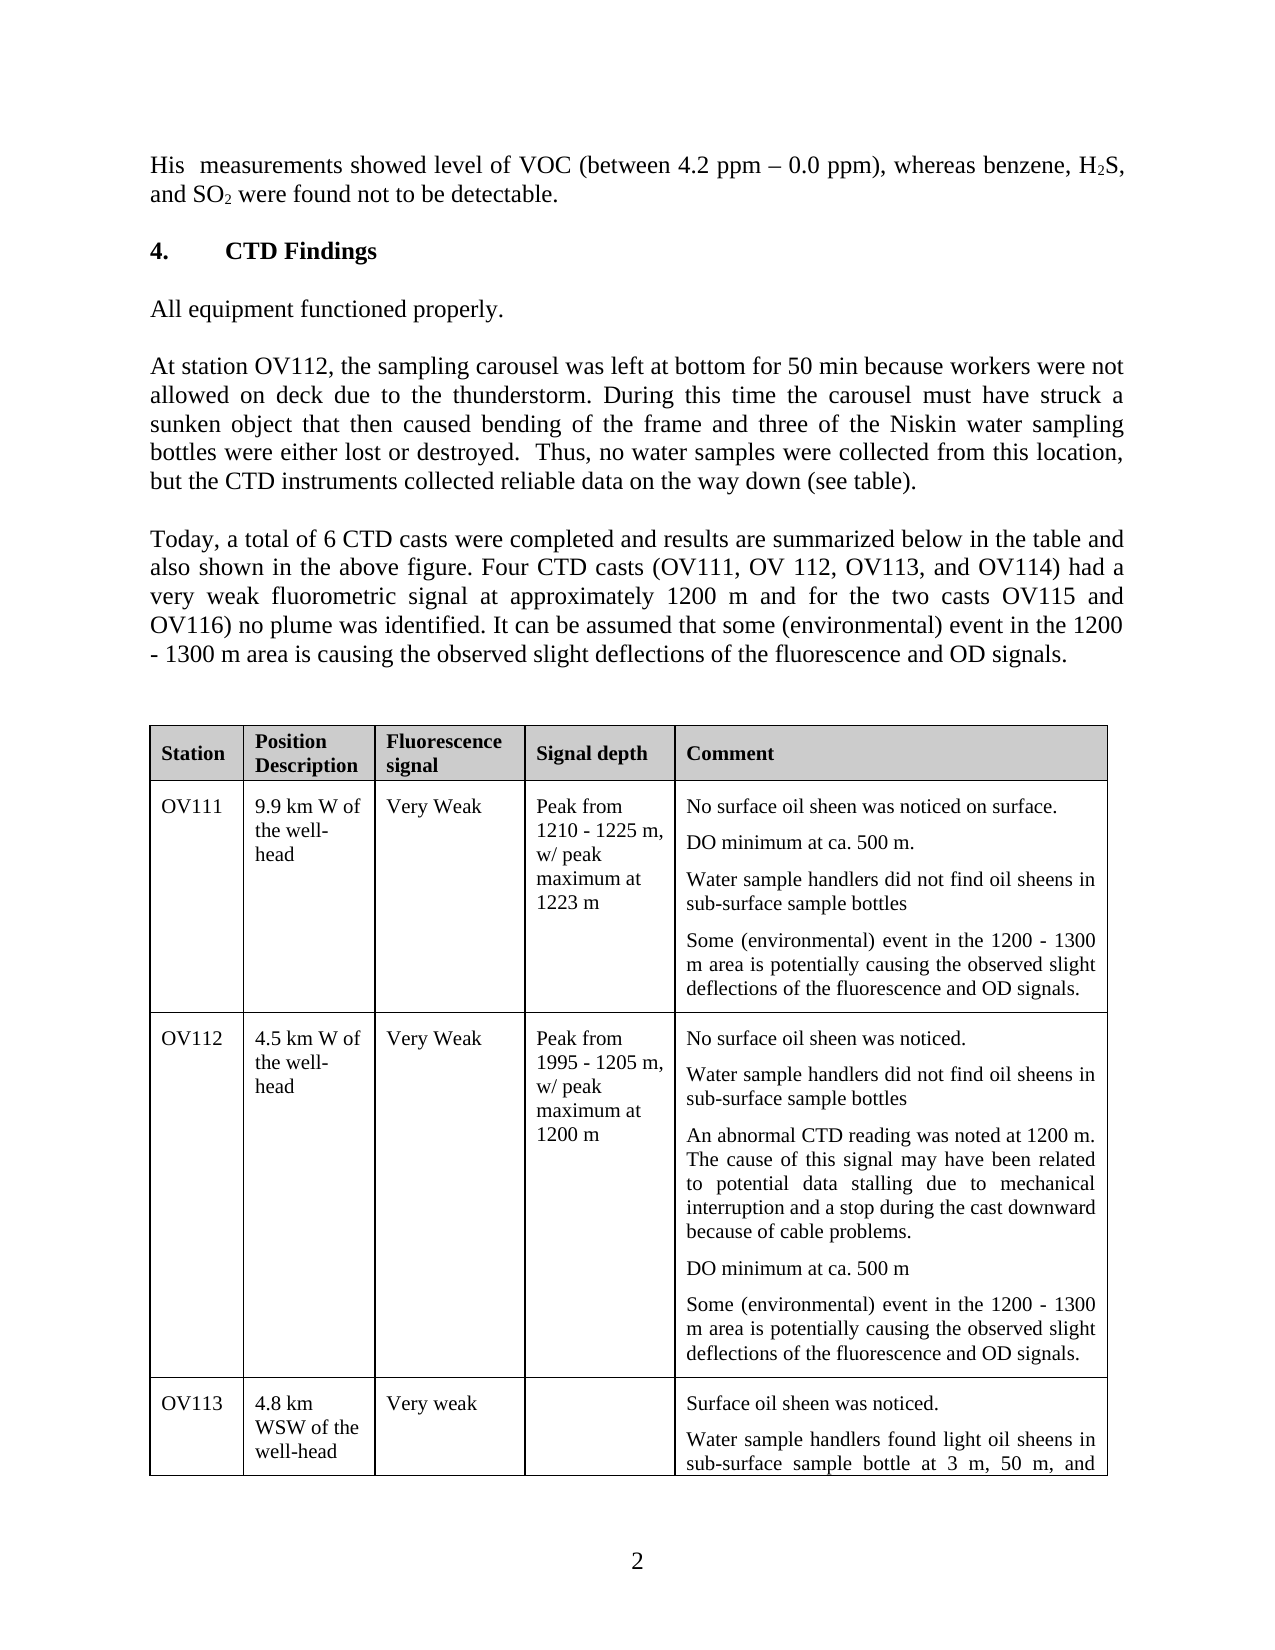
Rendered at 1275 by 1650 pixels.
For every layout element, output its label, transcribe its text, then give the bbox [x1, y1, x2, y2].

table_cell Very Weak [376, 781, 524, 1012]
table_header Signal depth [526, 726, 674, 780]
table_header Station [151, 726, 243, 780]
text His measurements showed level of VOC (between 4.2 ppm – 0.0 ppm), whereas benzene, H2S, and SO2 were found not to be detectable. [150, 150, 1125, 207]
table_cell OV113 [151, 1378, 243, 1475]
table_cell 4.8 km WSW of the well-head [244, 1378, 374, 1475]
table_cell Very weak [376, 1378, 524, 1475]
table_cell [526, 1378, 674, 1475]
table_cell OV111 [151, 781, 243, 1012]
table_cell 4.5 km W of the well-head [244, 1013, 374, 1377]
table_cell No surface oil sheen was noticed. Water sample handlers did not find oil sheens in sub-surface sample bottles An abnormal CTD reading was noted at 1200 m. The cause of this signal may have been related to potential data stalling due to mechanical interruption and a stop during the cast downward because of cable problems. DO minimum at ca. 500 m Some (environmental) event in the 1200 - 1300 m area is potentially causing the observed slight deflections of the fluorescence and OD signals. [676, 1013, 1107, 1377]
text 4. CTD Findings [150, 236, 1125, 265]
table_cell Very Weak [376, 1013, 524, 1377]
table_header Comment [676, 726, 1107, 780]
text All equipment functioned properly. [150, 294, 1125, 322]
table_header Position Description [244, 726, 374, 780]
table_cell 9.9 km W of the well-head [244, 781, 374, 1012]
table_cell No surface oil sheen was noticed on surface. DO minimum at ca. 500 m. Water sample handlers did not find oil sheens in sub-surface sample bottles Some (environmental) event in the 1200 - 1300 m area is potentially causing the observed slight deflections of the fluorescence and OD signals. [676, 781, 1107, 1012]
table_header Fluorescence signal [376, 726, 524, 780]
table_cell OV112 [151, 1013, 243, 1377]
table_cell Peak from 1995 - 1205 m, w/ peak maximum at 1200 m [526, 1013, 674, 1377]
text Today, a total of 6 CTD casts were completed and results are summarized below in the table and also shown in the above figure. Four CTD casts (OV111, OV 112, OV113, and OV114) had a very weak fluorometric signal at approximately 1200 m and for the two casts OV115 and OV116) no plume was identified. It can be assumed that some (environmental) event in the 1200 - 1300 m area is causing the observed slight deflections of the fluorescence and OD signals. [150, 524, 1125, 667]
table_cell Peak from 1210 - 1225 m, w/ peak maximum at 1223 m [526, 781, 674, 1012]
table_cell Surface oil sheen was noticed. Water sample handlers found light oil sheens in sub-surface sample bottle at 3 m, 50 m, and [676, 1378, 1107, 1475]
text At station OV112, the sampling carousel was left at bottom for 50 min because workers were not allowed on deck due to the thunderstorm. During this time the carousel must have struck a sunken object that then caused bending of the frame and three of the Niskin water sampling bottles were either lost or destroyed. Thus, no water samples were collected from this location, but the CTD instruments collected reliable data on the way down (see table). [150, 351, 1125, 495]
